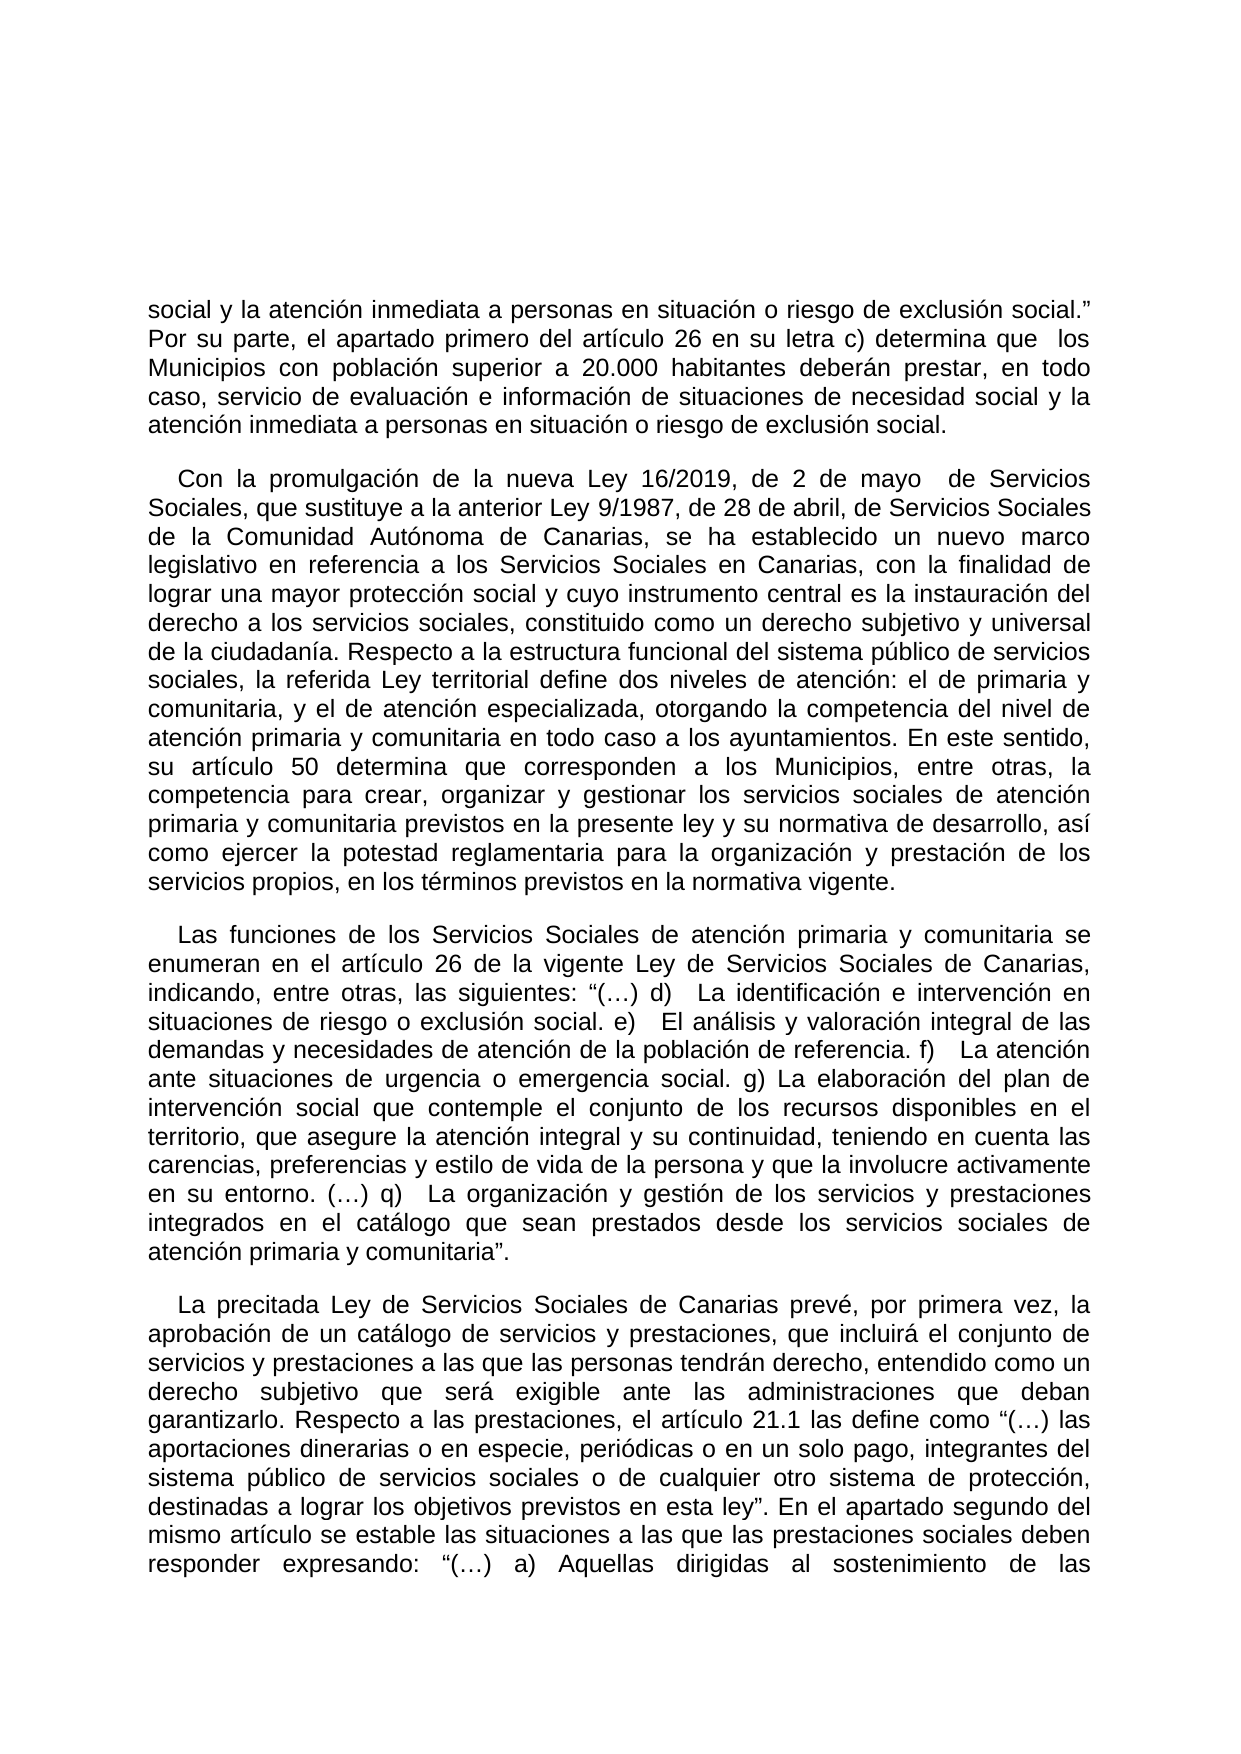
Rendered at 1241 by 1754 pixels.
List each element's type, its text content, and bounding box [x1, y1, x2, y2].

text Las funciones de los Servicios Sociales de atención primaria y comunitaria se enumeran en el artículo 26 de la vigente Ley de Servicios Sociales de Canarias, indicando, entre otras, las siguientes: “(…) d) La identificación e intervención en situaciones de riesgo o exclusión social. e) El análisis y valoración integral de las demandas y necesidades de atención de la población de referencia. f) La atención ante situaciones de urgencia o emergencia social. g) La elaboración del plan de intervención social que contemple el conjunto de los recursos disponibles en el territorio, que asegure la atención integral y su continuidad, teniendo en cuenta las carencias, preferencias y estilo de vida de la persona y que la involucre activamente en su entorno. (…) q) La organización y gestión de los servicios y prestaciones integrados en el catálogo que sean prestados desde los servicios sociales de atención primaria y comunitaria”. [148, 920, 1092, 1265]
text Con la promulgación de la nueva Ley 16/2019, de 2 de mayo de Servicios Sociales, que sustituye a la anterior Ley 9/1987, de 28 de abril, de Servicios Sociales de la Comunidad Autónoma de Canarias, se ha establecido un nuevo marco legislativo en referencia a los Servicios Sociales en Canarias, con la finalidad de lograr una mayor protección social y cuyo instrumento central es la instauración del derecho a los servicios sociales, constituido como un derecho subjetivo y universal de la ciudadanía. Respecto a la estructura funcional del sistema público de servicios sociales, la referida Ley territorial define dos niveles de atención: el de primaria y comunitaria, y el de atención especializada, otorgando la competencia del nivel de atención primaria y comunitaria en todo caso a los ayuntamientos. En este sentido, su artículo 50 determina que corresponden a los Municipios, entre otras, la competencia para crear, organizar y gestionar los servicios sociales de atención primaria y comunitaria previstos en la presente ley y su normativa de desarrollo, así como ejercer la potestad reglamentaria para la organización y prestación de los servicios propios, en los términos previstos en la normativa vigente. [148, 464, 1092, 895]
text La precitada Ley de Servicios Sociales de Canarias prevé, por primera vez, la aprobación de un catálogo de servicios y prestaciones, que incluirá el conjunto de servicios y prestaciones a las que las personas tendrán derecho, entendido como un derecho subjetivo que será exigible ante las administraciones que deban garantizarlo. Respecto a las prestaciones, el artículo 21.1 las define como “(…) las aportaciones dinerarias o en especie, periódicas o en un solo pago, integrantes del sistema público de servicios sociales o de cualquier otro sistema de protección, destinadas a lograr los objetivos previstos en esta ley”. En el apartado segundo del mismo artículo se estable las situaciones a las que las prestaciones sociales deben responder expresando: “(…) a) Aquellas dirigidas al sostenimiento de las [148, 1290, 1092, 1578]
text social y la atención inmediata a personas en situación o riesgo de exclusión social.” Por su parte, el apartado primero del artículo 26 en su letra c) determina que los Municipios con población superior a 20.000 habitantes deberán prestar, en todo caso, servicio de evaluación e información de situaciones de necesidad social y la atención inmediata a personas en situación o riesgo de exclusión social. [148, 295, 1092, 439]
